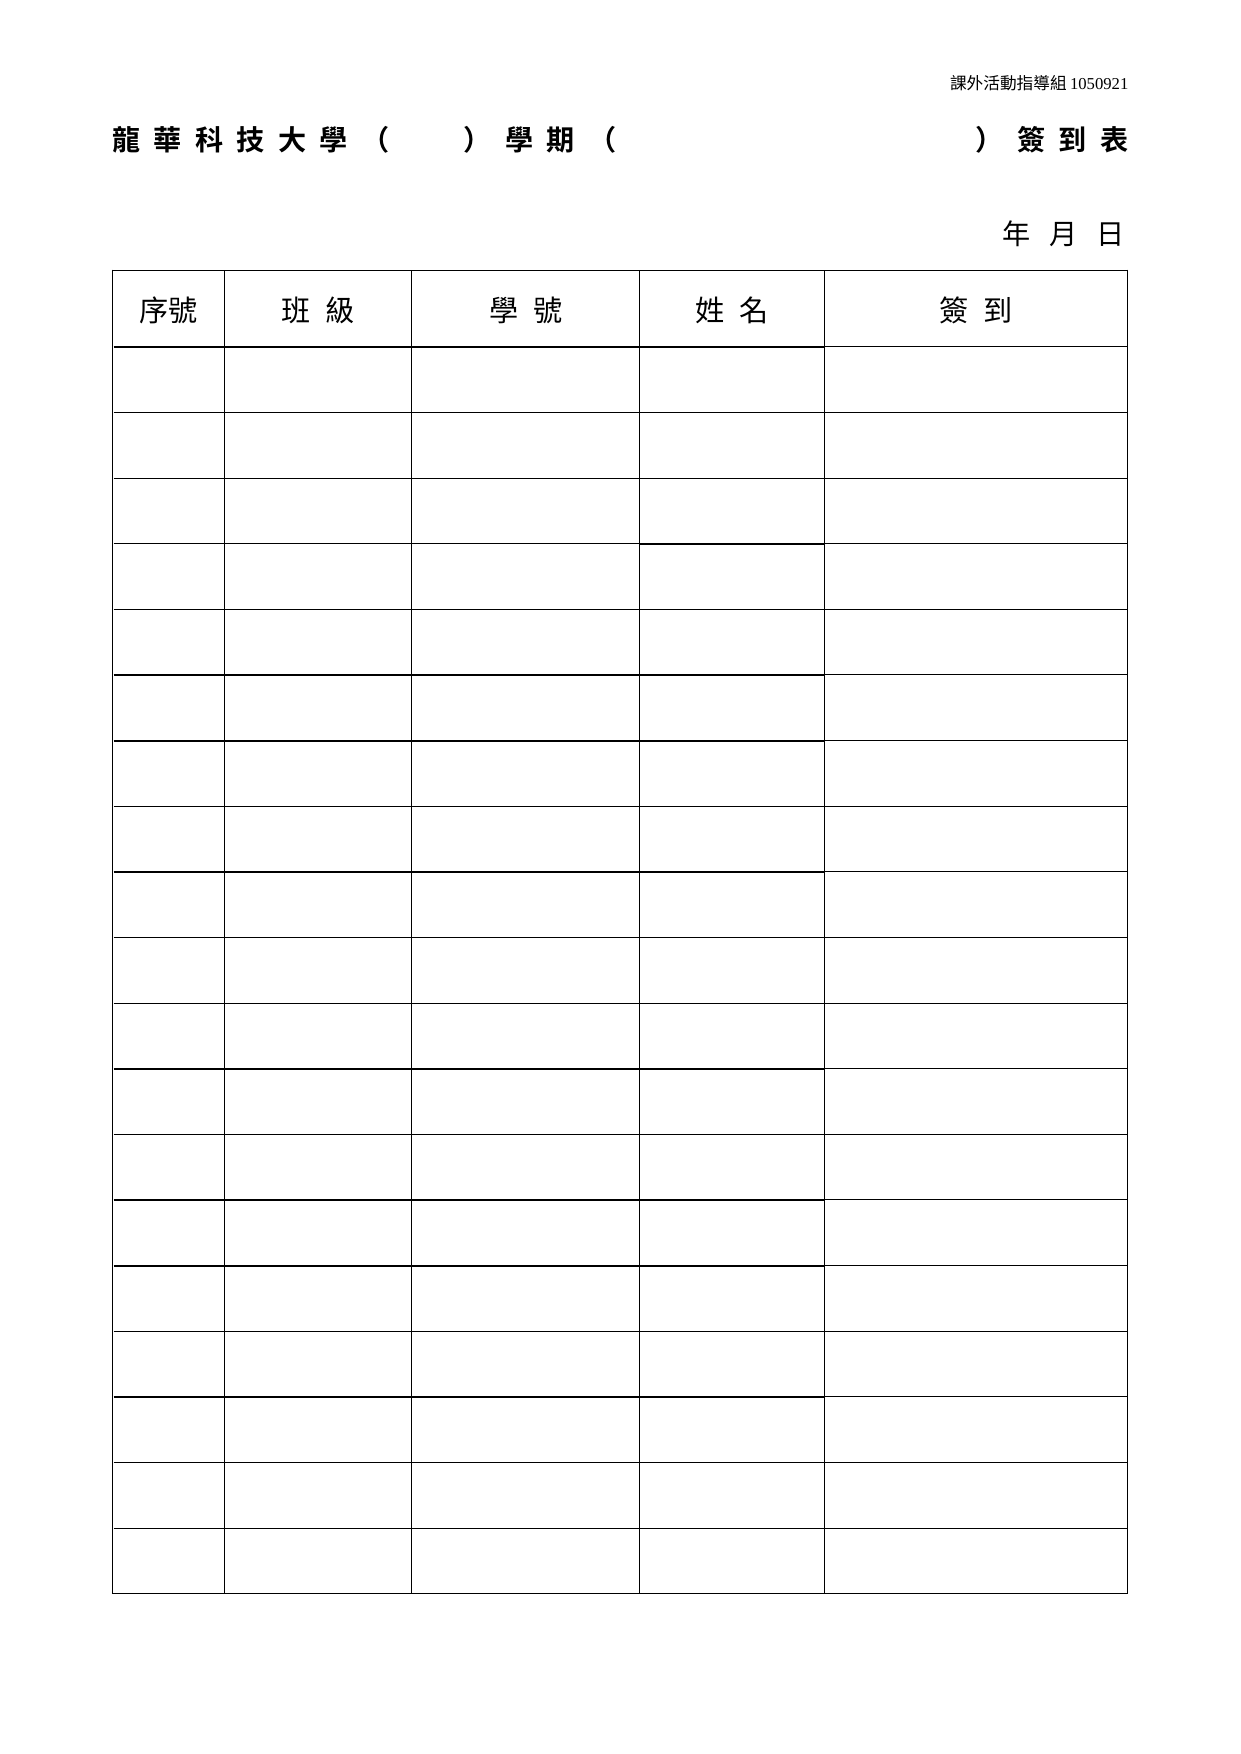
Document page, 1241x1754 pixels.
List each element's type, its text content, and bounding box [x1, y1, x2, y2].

table_cell [640, 1267, 824, 1331]
table_cell [825, 1463, 1127, 1527]
table_cell [225, 938, 411, 1002]
table_cell [825, 610, 1127, 674]
table_cell [640, 1463, 824, 1527]
table_cell [825, 544, 1127, 609]
table_cell [225, 479, 411, 543]
table_cell [640, 742, 824, 806]
table_cell [412, 1004, 639, 1068]
table_cell [113, 938, 224, 1002]
table_cell [640, 1201, 824, 1265]
table_cell [225, 348, 411, 412]
table_cell [640, 1004, 824, 1068]
table_cell [113, 347, 224, 412]
table_cell [412, 807, 639, 871]
table_cell [113, 1004, 224, 1068]
table_cell [825, 1332, 1127, 1396]
table_cell [113, 1529, 224, 1593]
table_cell [640, 1529, 824, 1593]
table_cell [640, 413, 824, 477]
table_cell [113, 479, 224, 543]
table_cell [640, 676, 824, 740]
table_cell [113, 807, 224, 871]
table_cell [113, 741, 224, 806]
table_cell [825, 872, 1127, 937]
table_cell [640, 348, 824, 412]
table_cell [825, 938, 1127, 1002]
table_cell [825, 1529, 1127, 1593]
table_cell [412, 610, 639, 674]
table_cell [225, 1463, 411, 1527]
table_cell [225, 1529, 411, 1593]
table_cell [113, 872, 224, 937]
text 龍華科技大學（ ）學期（ ）簽到表 [112, 101, 1128, 176]
table_cell [825, 1004, 1127, 1068]
table_header 班 級 [225, 271, 411, 346]
table_cell [825, 1266, 1127, 1331]
table_cell [225, 1004, 411, 1068]
table_cell [640, 545, 824, 609]
table_cell [113, 1135, 224, 1199]
table_cell [113, 1266, 224, 1331]
table_cell [113, 675, 224, 740]
table_cell [825, 807, 1127, 871]
table_cell [412, 1529, 639, 1593]
table_cell [412, 1267, 639, 1331]
table_cell [225, 610, 411, 674]
table_cell [412, 676, 639, 740]
table_header 簽 到 [825, 271, 1127, 346]
table_cell [113, 413, 224, 477]
table_cell [225, 676, 411, 740]
table_cell [825, 1069, 1127, 1134]
text 年 月 日 [112, 194, 1124, 269]
table_cell [412, 1070, 639, 1134]
table_cell [412, 348, 639, 412]
table_cell [113, 1069, 224, 1134]
table_cell [412, 873, 639, 937]
table_cell [825, 347, 1127, 412]
table_cell [825, 1397, 1127, 1462]
table_cell [640, 938, 824, 1002]
table_cell [225, 1332, 411, 1396]
table_header 學 號 [412, 271, 639, 346]
table_cell [225, 413, 411, 477]
table_cell [412, 938, 639, 1002]
table_cell [113, 1332, 224, 1396]
table_cell [825, 413, 1127, 477]
table_cell [640, 1070, 824, 1134]
table_cell [825, 1200, 1127, 1265]
table_cell [225, 1135, 411, 1199]
table_cell [225, 1201, 411, 1265]
table_cell [412, 413, 639, 477]
table_cell [825, 741, 1127, 806]
table_cell [412, 1398, 639, 1462]
table_cell [225, 742, 411, 806]
table_cell [640, 610, 824, 674]
table_cell [640, 1135, 824, 1199]
table_header 姓 名 [640, 271, 824, 346]
table_cell [113, 544, 224, 609]
table_cell [113, 1200, 224, 1265]
table_cell [640, 807, 824, 871]
table_cell [412, 544, 639, 609]
table_header 序號 [113, 271, 224, 346]
table_cell [825, 675, 1127, 740]
table_cell [225, 1267, 411, 1331]
table_cell [113, 610, 224, 674]
table_cell [225, 873, 411, 937]
table_cell [225, 1398, 411, 1462]
table_cell [825, 1135, 1127, 1199]
table_cell [113, 1397, 224, 1462]
table_cell [825, 479, 1127, 543]
table_cell [412, 479, 639, 543]
table_cell [225, 544, 411, 609]
table_cell [113, 1463, 224, 1527]
table_cell [640, 873, 824, 937]
table_cell [225, 807, 411, 871]
table_cell [412, 1463, 639, 1527]
text 課外活動指導組1050921 [112, 63, 1128, 101]
table_cell [225, 1070, 411, 1134]
table_cell [412, 1201, 639, 1265]
table_cell [412, 1135, 639, 1199]
table_cell [640, 1398, 824, 1462]
table_cell [640, 479, 824, 543]
table_cell [412, 1332, 639, 1396]
table_cell [412, 742, 639, 806]
table_cell [640, 1332, 824, 1396]
